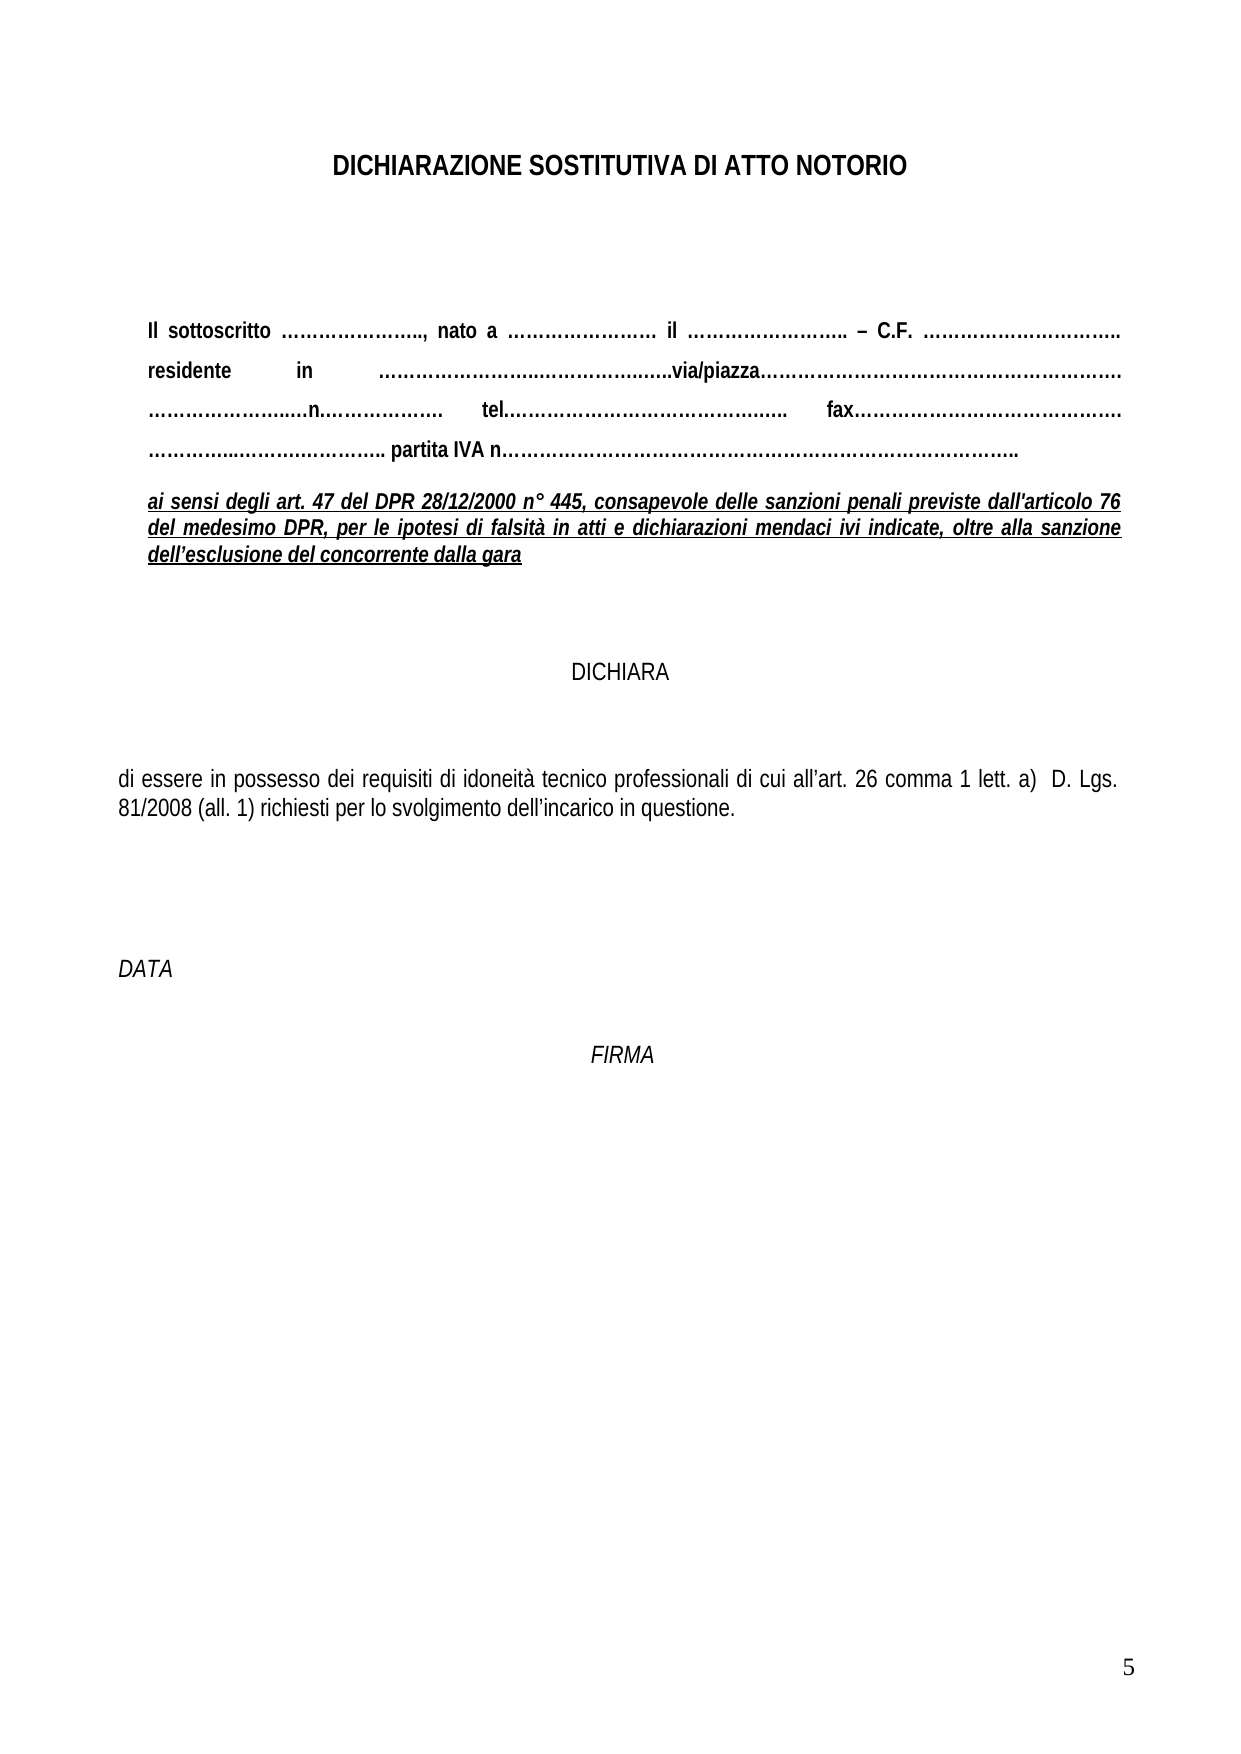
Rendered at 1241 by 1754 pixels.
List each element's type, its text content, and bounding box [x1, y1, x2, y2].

text di essere in possesso dei requisiti di idoneità tecnico professionali di cui all’art. 26 comma 1 lett. a) D. Lgs. 81/2008 (all. 1) richiesti per lo svolgimento dell’incarico in questione. [118, 764, 1122, 822]
text FIRMA [118, 1040, 1122, 1068]
text Il sottoscritto ………………….., nato a …………………… il …………………….. – C.F. ………………………….. residente in ……………………..……………..…..via/piazza………………………………………………….…………………..…n.………………. tel.………………………………….….. fax…………………………………….…………...……….………….. partita IVA n……………………………………………………………………….. [148, 317, 1122, 462]
text DATA [118, 954, 1122, 983]
text DICHIARA [118, 657, 1122, 686]
text dell’esclusione del concorrente dalla gara [148, 538, 1122, 567]
text DICHIARAZIONE SOSTITUTIVA DI ATTO NOTORIO [118, 148, 1122, 181]
text ai sensi degli art. 47 del DPR 28/12/2000 n° 445, consapevole delle sanzioni penali previste dall'articolo 76 del medesimo DPR, per le ipotesi di falsità in atti e dichiarazioni mendaci ivi indicate, oltre alla sanzione [148, 488, 1122, 537]
